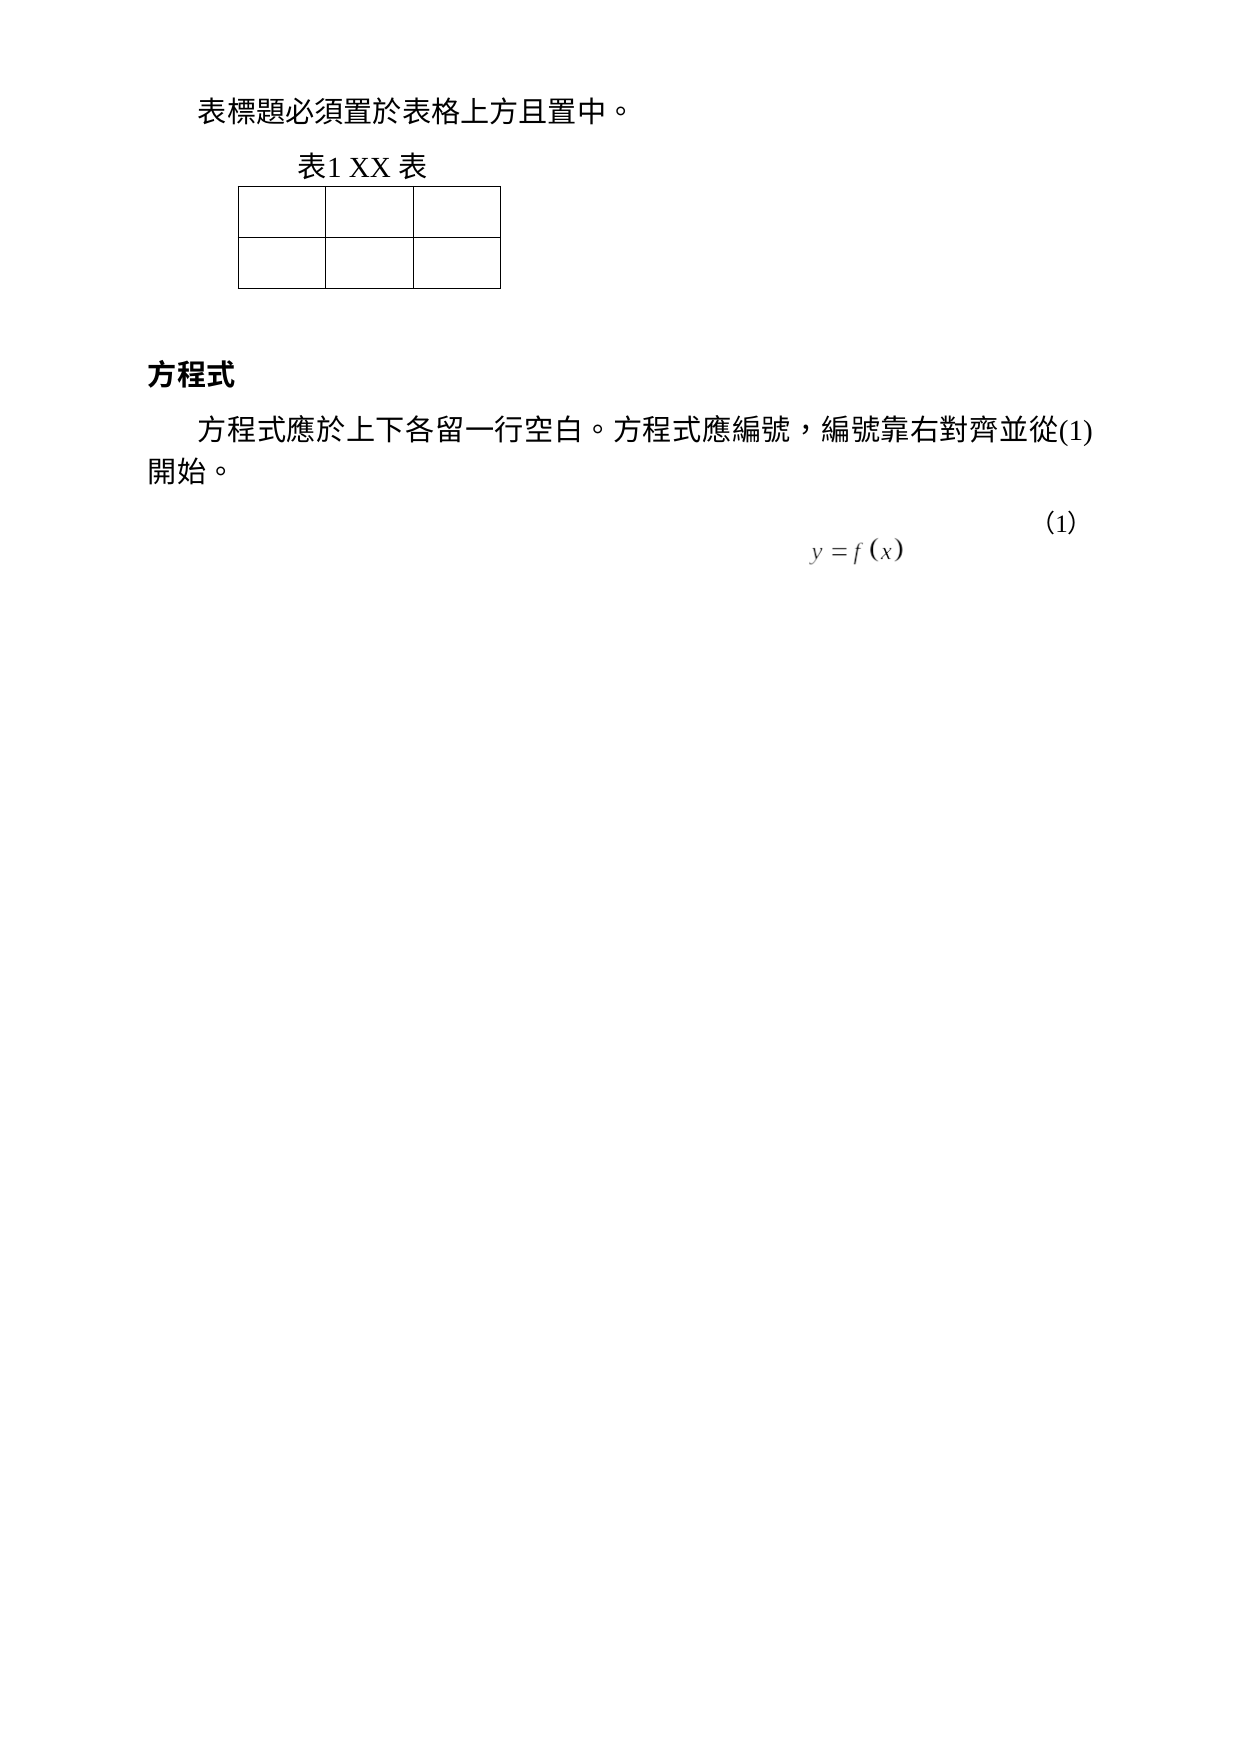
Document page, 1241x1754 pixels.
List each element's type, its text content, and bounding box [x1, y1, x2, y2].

table_header [326, 187, 413, 237]
table_cell [414, 238, 500, 288]
text （1） [198, 503, 1092, 574]
table_cell [326, 238, 413, 288]
table_cell [239, 238, 325, 288]
text 方程式應於上下各留一行空白。方程式應編號，編號靠右對齊並從(1)開始。 [148, 406, 1092, 491]
table_header [239, 187, 325, 237]
table_header [414, 187, 500, 237]
text 方程式 [148, 351, 1092, 394]
text 表標題必須置於表格上方且置中。 [148, 89, 1092, 131]
text 表1 XX 表 [248, 143, 1092, 186]
